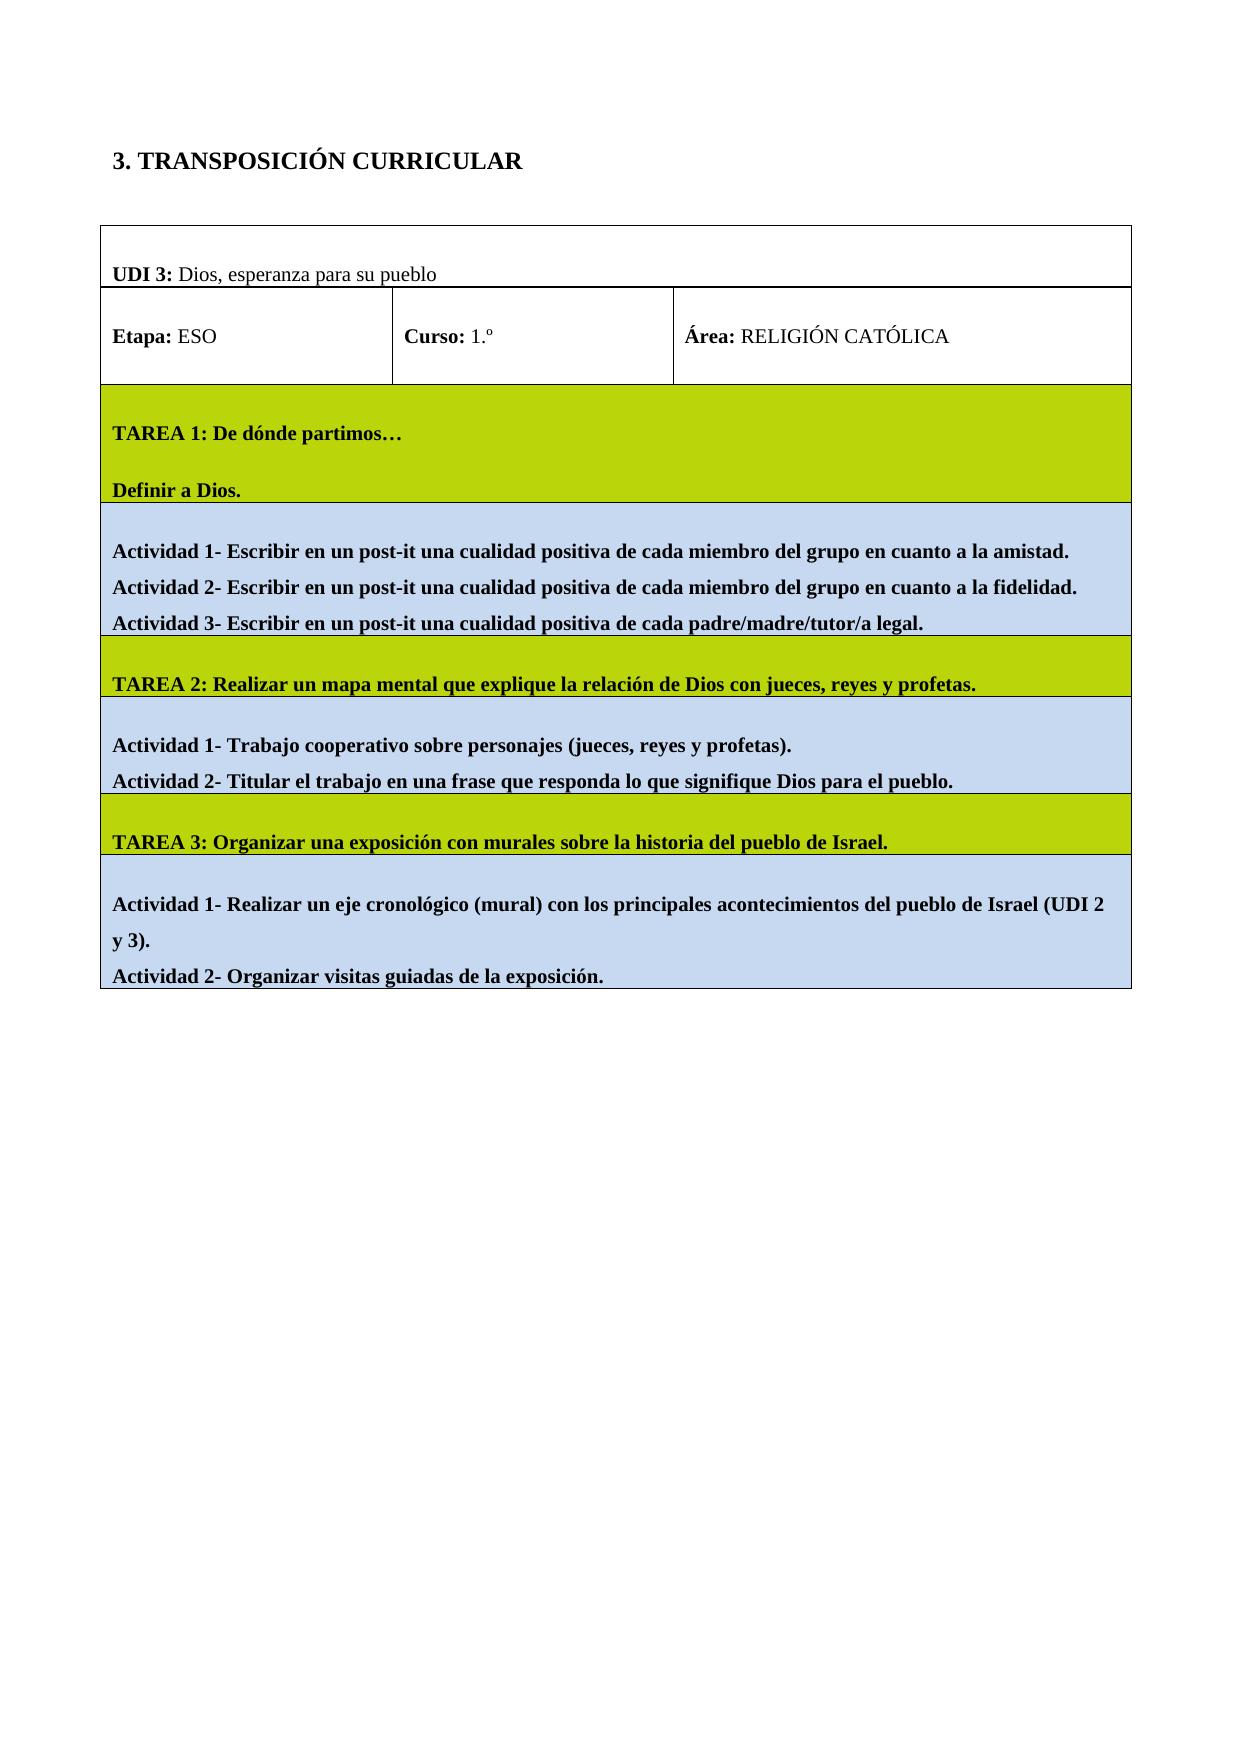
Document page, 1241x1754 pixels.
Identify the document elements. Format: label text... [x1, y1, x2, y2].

table_cell TAREA 2: Realizar un mapa mental que explique la relación de Dios con jueces, reyes y profetas. [101, 636, 1131, 696]
table_cell Curso: 1.º [393, 288, 673, 384]
table_cell Actividad 1- Realizar un eje cronológico (mural) con los principales acontecimientos del pueblo de Israel (UDI 2 y 3). Actividad 2- Organizar visitas guiadas de la exposición. [101, 855, 1131, 988]
table_cell TAREA 1: De dónde partimos… Definir a Dios. [101, 385, 1131, 502]
table_cell TAREA 3: Organizar una exposición con murales sobre la historia del pueblo de Israel. [101, 794, 1131, 854]
table_header UDI 3: Dios, esperanza para su pueblo [101, 226, 1131, 286]
table_cell Etapa: ESO [101, 288, 392, 384]
table_cell Actividad 1- Trabajo cooperativo sobre personajes (jueces, reyes y profetas). Actividad 2- Titular el trabajo en una frase que responda lo que signifique Dios para el pueblo. [101, 697, 1131, 793]
text 3. TRANSPOSICIÓN CURRICULAR [112, 146, 1128, 175]
table_cell Actividad 1- Escribir en un post-it una cualidad positiva de cada miembro del grupo en cuanto a la amistad. Actividad 2- Escribir en un post-it una cualidad positiva de cada miembro del grupo en cuanto a la fidelidad. Actividad 3- Escribir en un post-it una cualidad positiva de cada padre/madre/tutor/a legal. [101, 503, 1131, 635]
table_cell Área: RELIGIÓN CATÓLICA [674, 288, 1131, 384]
